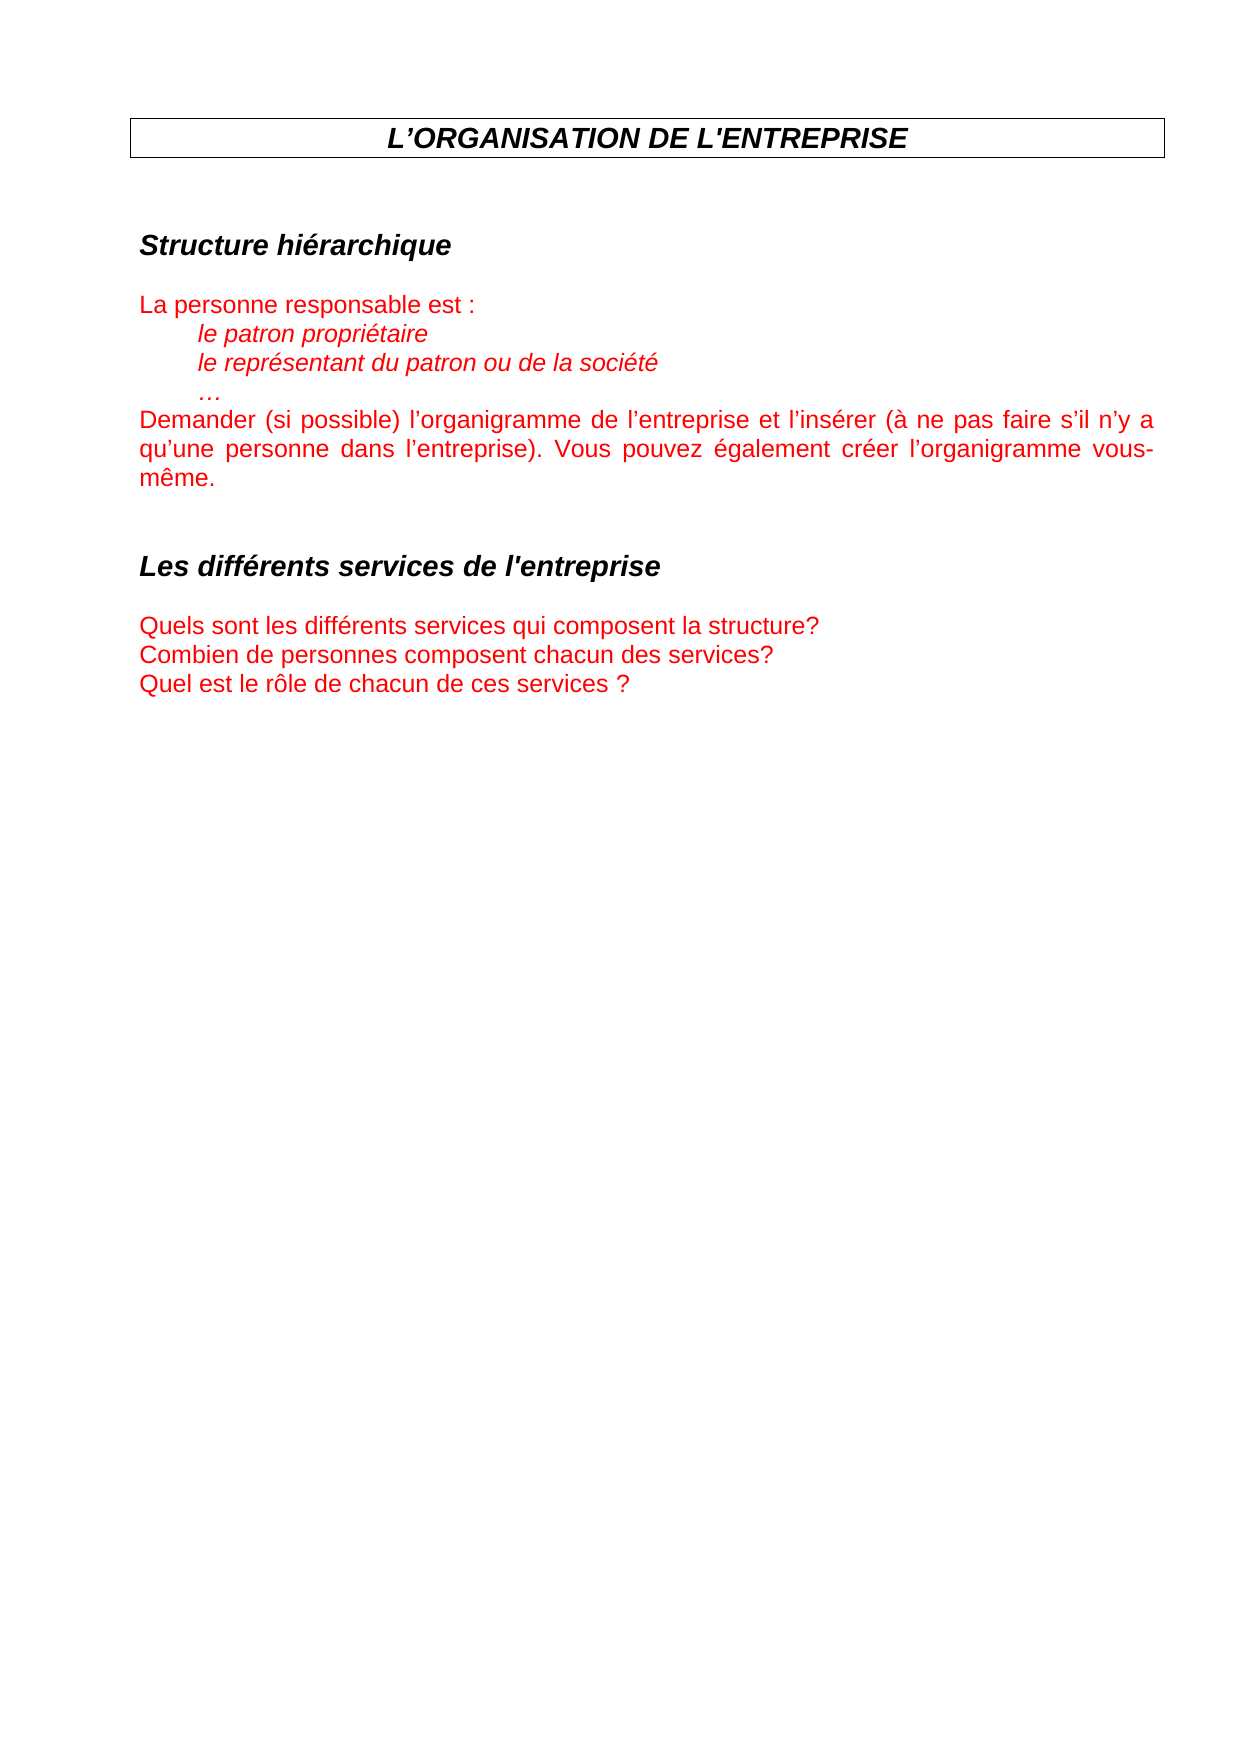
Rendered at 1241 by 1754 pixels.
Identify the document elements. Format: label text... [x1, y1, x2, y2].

text La personne responsable est : [139, 290, 1156, 319]
text le représentant du patron ou de la société [139, 348, 1156, 376]
text L’ORGANISATION de l'entreprise [131, 119, 1164, 157]
text Combien de personnes composent chacun des services? [139, 640, 1156, 669]
text Quels sont les différents services qui composent la structure? [139, 611, 1156, 640]
text Demander (si possible) l’organigramme de l’entreprise et l’insérer (à ne pas faire s’il n’y a qu’une personne dans l’entreprise). Vous pouvez également créer l’organigramme vous-même. [139, 405, 1156, 491]
subtitle Les différents services de l'entreprise [139, 549, 1156, 582]
text Quel est le rôle de chacun de ces services ? [139, 669, 1156, 697]
text … [139, 376, 1156, 405]
subtitle Structure hiérarchique [139, 228, 1156, 261]
text le patron propriétaire [139, 319, 1156, 348]
